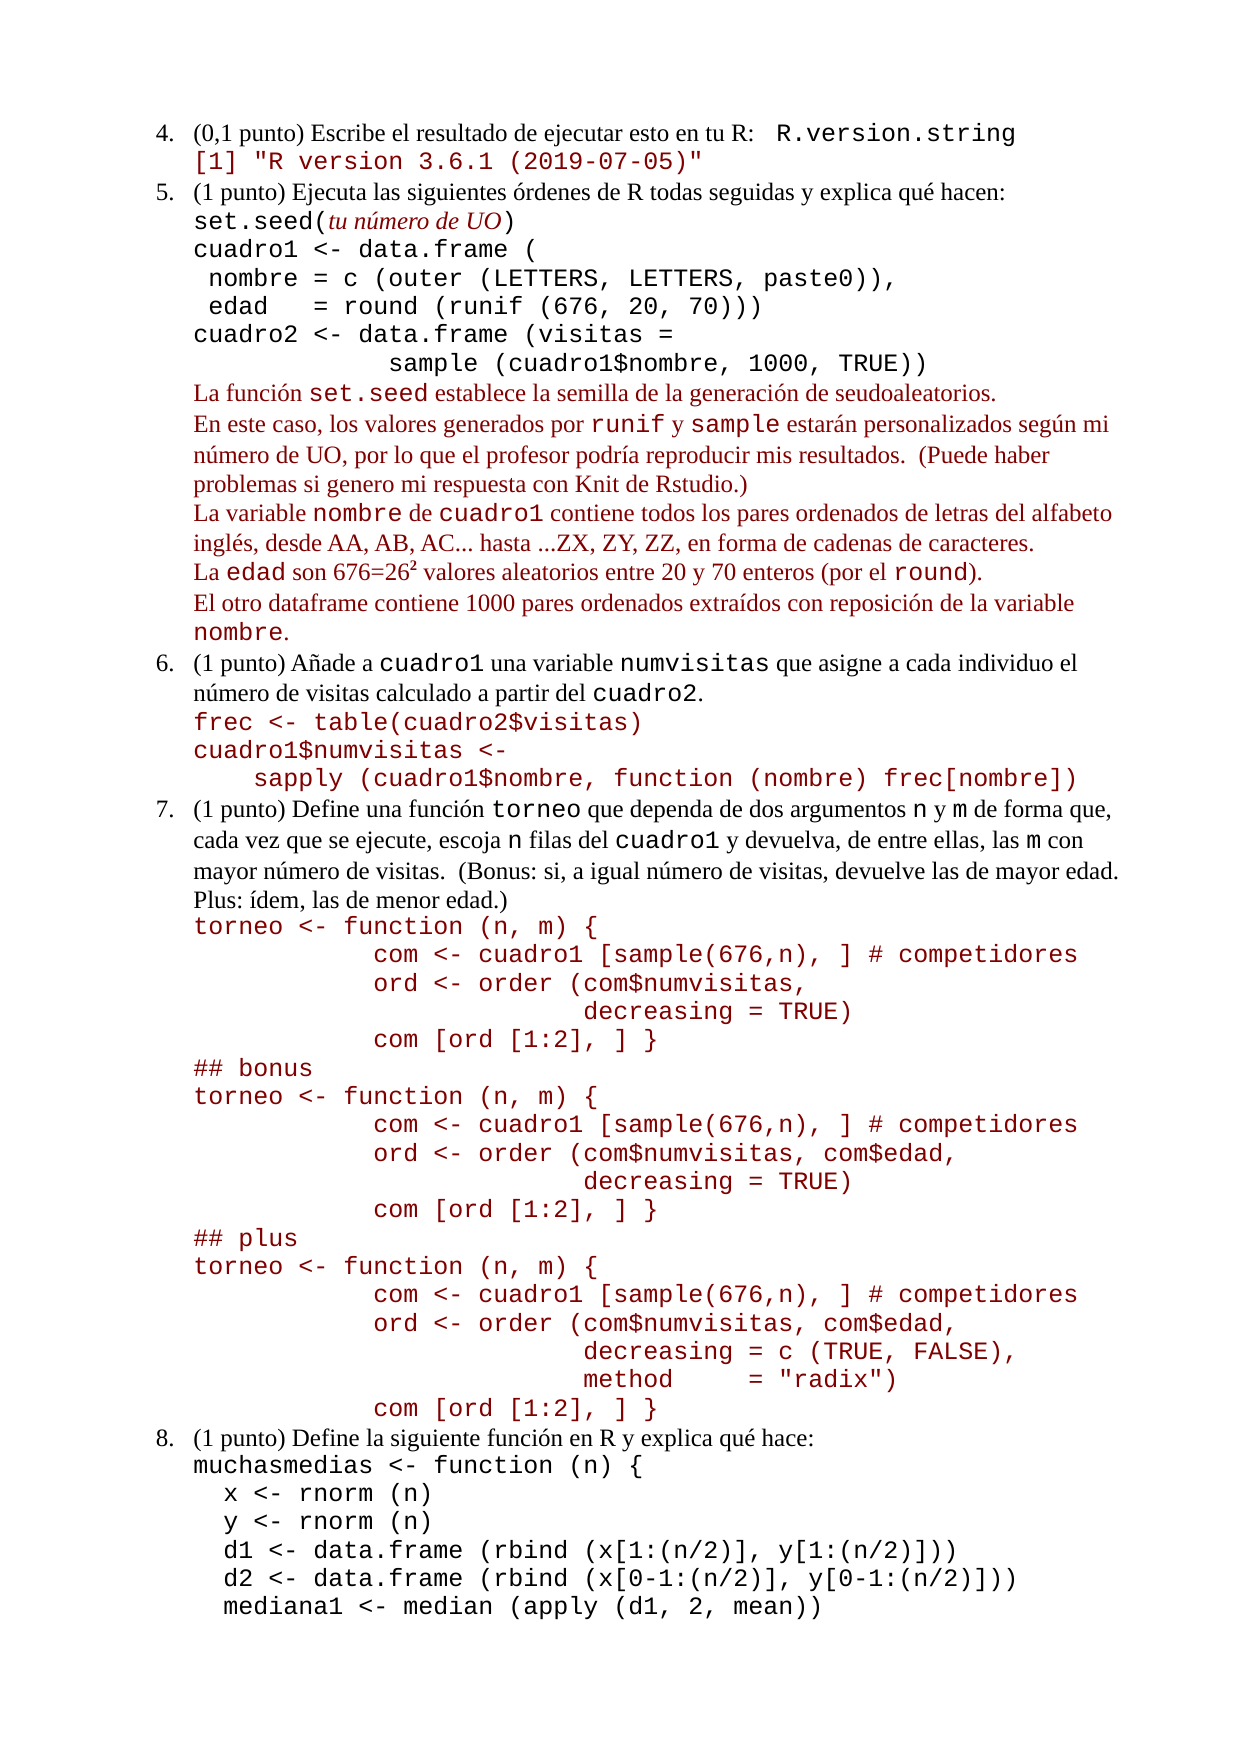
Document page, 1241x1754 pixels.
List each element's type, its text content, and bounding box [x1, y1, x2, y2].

list (0,1 punto) Escribe el resultado de ejecutar esto en tu R: R.version.string [1] "R version 3.6.1 (2019-07-05)" [156, 118, 1122, 177]
list (1 punto) Añade a cuadro1 una variable numvisitas que asigne a cada individuo el número de visitas calculado a partir del cuadro2. frec <- table(cuadro2$visitas) [156, 648, 1122, 738]
list d1 <- data.frame (rbind (x[1:(n/2)], y[1:(n/2)])) [156, 1537, 1122, 1566]
list (1 punto) Define la siguiente función en R y explica qué hace: [156, 1423, 1122, 1452]
list sapply (cuadro1$nombre, function (nombre) frec[nombre]) [156, 766, 1122, 794]
list y <- rnorm (n) [156, 1509, 1122, 1537]
list x <- rnorm (n) [156, 1481, 1122, 1509]
list d2 <- data.frame (rbind (x[0-1:(n/2)], y[0-1:(n/2)])) [156, 1566, 1122, 1594]
list mediana1 <- median (apply (d1, 2, mean)) [156, 1594, 1122, 1622]
list (1 punto) Define una función torneo que dependa de dos argumentos n y m de forma que, cada vez que se ejecute, escoja n filas del cuadro1 y devuelva, de entre ellas, las m con mayor número de visitas. (Bonus: si, a igual número de visitas, devuelve las de mayor edad. Plus: ídem, las de menor edad.) torneo <- function (n, m) { com <- cuadro1 [sample(676,n), ] # competidores ord <- order (com$numvisitas, decreasing = TRUE) com [ord [1:2], ] } ## bonus torneo <- function (n, m) { com <- cuadro1 [sample(676,n), ] # competidores ord <- order (com$numvisitas, com$edad, decreasing = TRUE) com [ord [1:2], ] } ## plus torneo <- function (n, m) { com <- cuadro1 [sample(676,n), ] # competidores ord <- order (com$numvisitas, com$edad, decreasing = c (TRUE, FALSE), method = "radix") com [ord [1:2], ] } [156, 794, 1122, 1423]
list muchasmedias <- function (n) { [156, 1452, 1122, 1481]
list cuadro1$numvisitas <- [156, 738, 1122, 766]
list (1 punto) Ejecuta las siguientes órdenes de R todas seguidas y explica qué hacen: set.seed(tu número de UO) cuadro1 <- data.frame ( nombre = c (outer (LETTERS, LETTERS, paste0)), edad = round (runif (676, 20, 70))) cuadro2 <- data.frame (visitas = sample (cuadro1$nombre, 1000, TRUE)) La función set.seed establece la semilla de la generación de seudoaleatorios. En este caso, los valores generados por runif y sample estarán personalizados según mi número de UO, por lo que el profesor podría reproducir mis resultados. (Puede haber problemas si genero mi respuesta con Knit de Rstudio.) La variable nombre de cuadro1 contiene todos los pares ordenados de letras del alfabeto inglés, desde AA, AB, AC... hasta ...ZX, ZY, ZZ, en forma de cadenas de caracteres. La edad son 676=262 valores aleatorios entre 20 y 70 enteros (por el round). El otro dataframe contiene 1000 pares ordenados extraídos con reposición de la variable nombre. [156, 177, 1122, 648]
